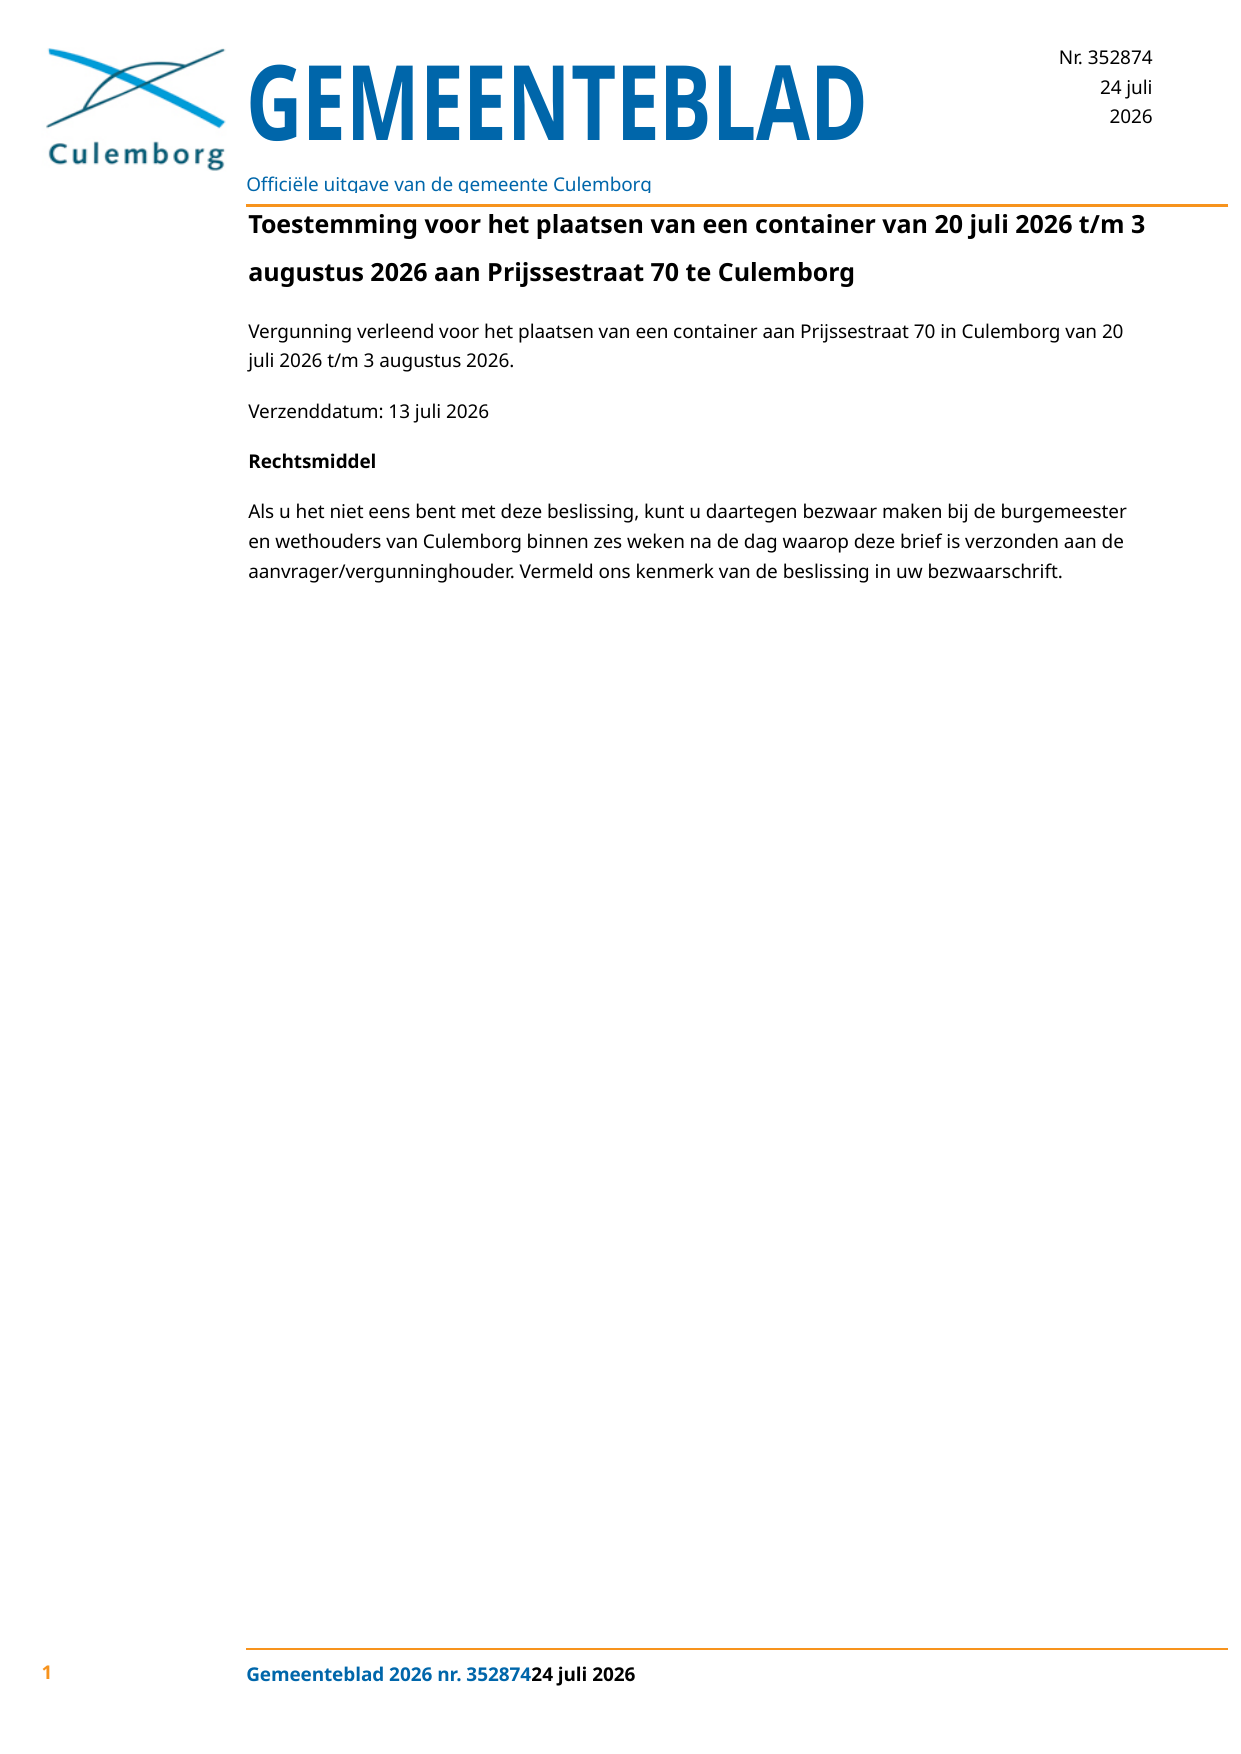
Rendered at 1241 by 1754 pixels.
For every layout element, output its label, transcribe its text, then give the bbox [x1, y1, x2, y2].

text Toestemming voor het plaatsen van een container van 20 juli 2026 t/m 3 augustus 2026 aan Prijssestraat 70 te Culemborg [248, 207, 1152, 288]
text Verzenddatum: 13 juli 2026 [248, 398, 1152, 424]
picture [41, 47, 231, 172]
text Als u het niet eens bent met deze beslissing, kunt u daartegen bezwaar maken bij de burgemeester en wethouders van Culemborg binnen zes weken na de dag waarop deze brief is verzonden aan de aanvrager/vergunninghouder. Vermeld ons kenmerk van de beslissing in uw bezwaarschrift. [248, 499, 1152, 584]
text Vergunning verleend voor het plaatsen van een container aan Prijssestraat 70 in Culemborg van 20 juli 2026 t/m 3 augustus 2026. [248, 318, 1152, 373]
text Rechtsmiddel [248, 448, 1152, 474]
